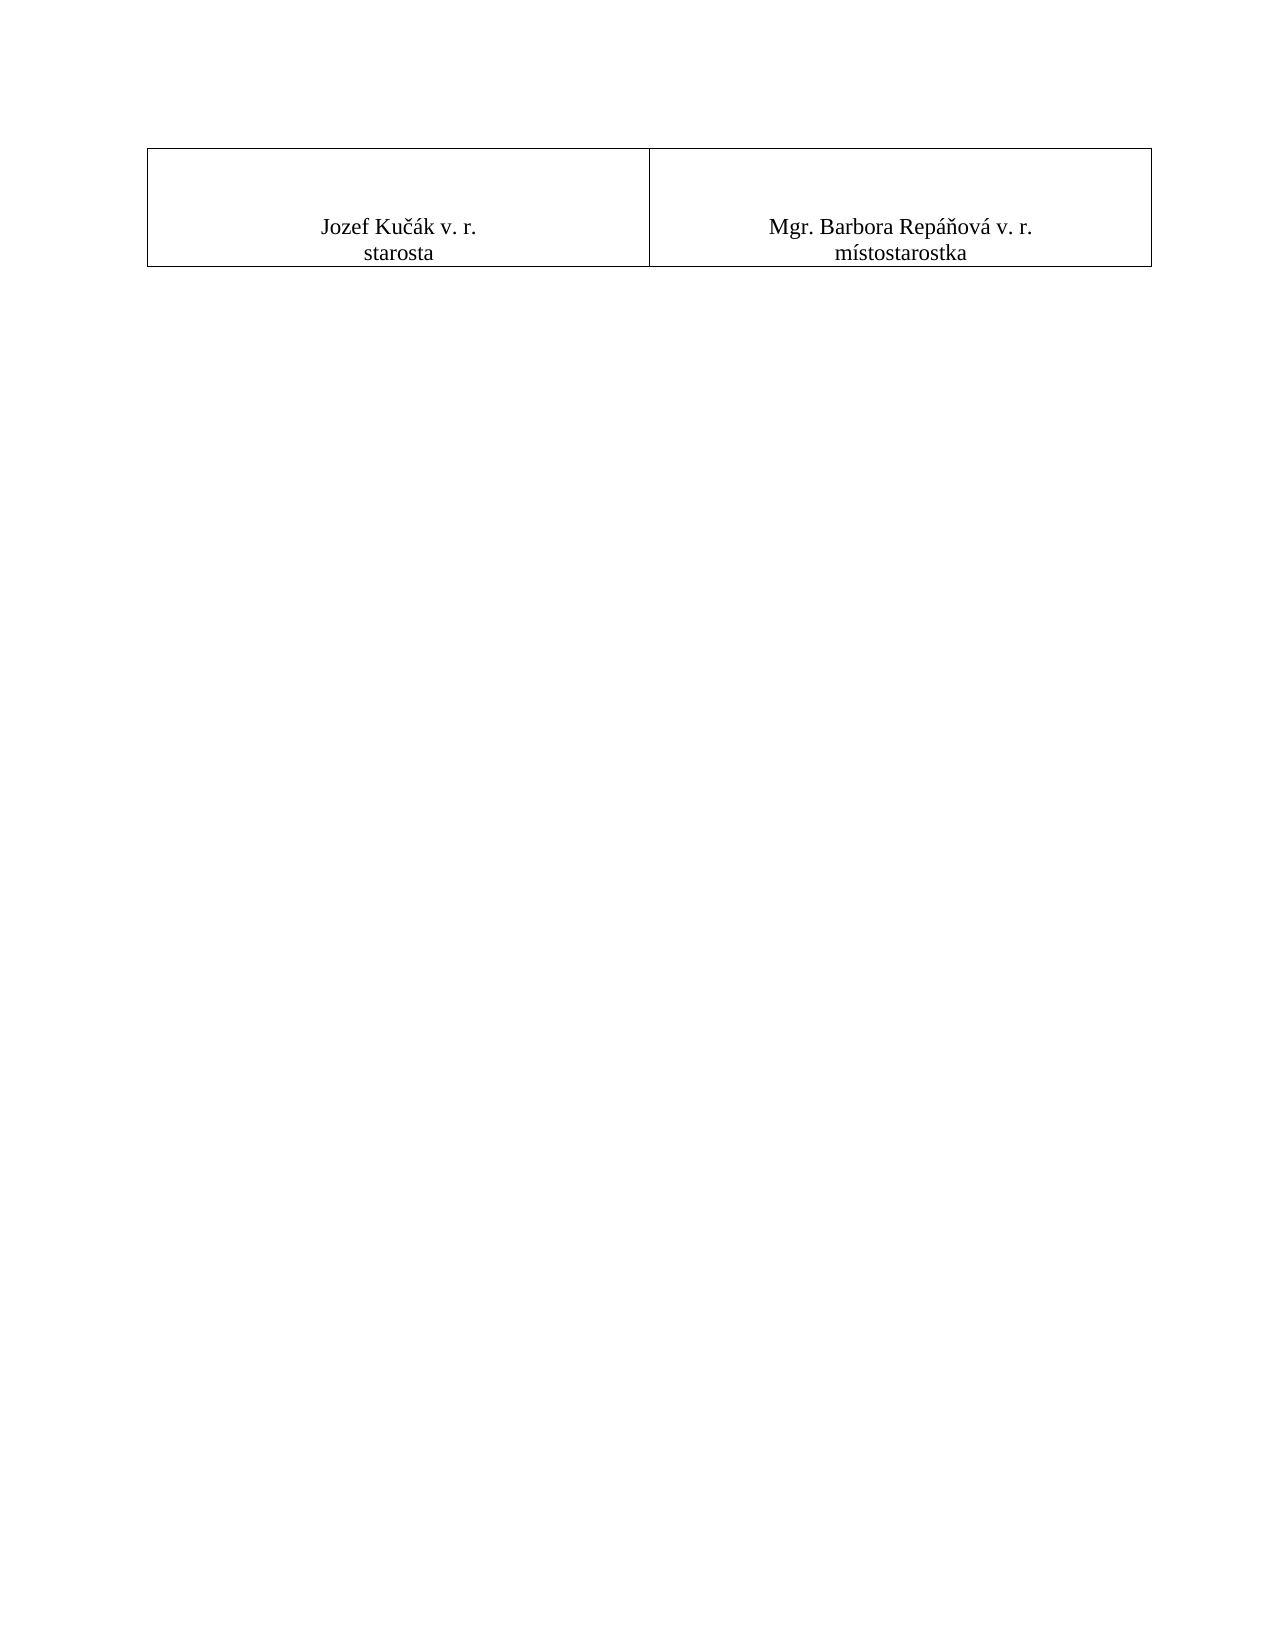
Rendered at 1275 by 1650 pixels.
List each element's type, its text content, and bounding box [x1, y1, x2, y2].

table_header Jozef Kučák v. r. starosta [148, 149, 649, 266]
table_header Mgr. Barbora Repáňová v. r. místostarostka [650, 149, 1151, 266]
